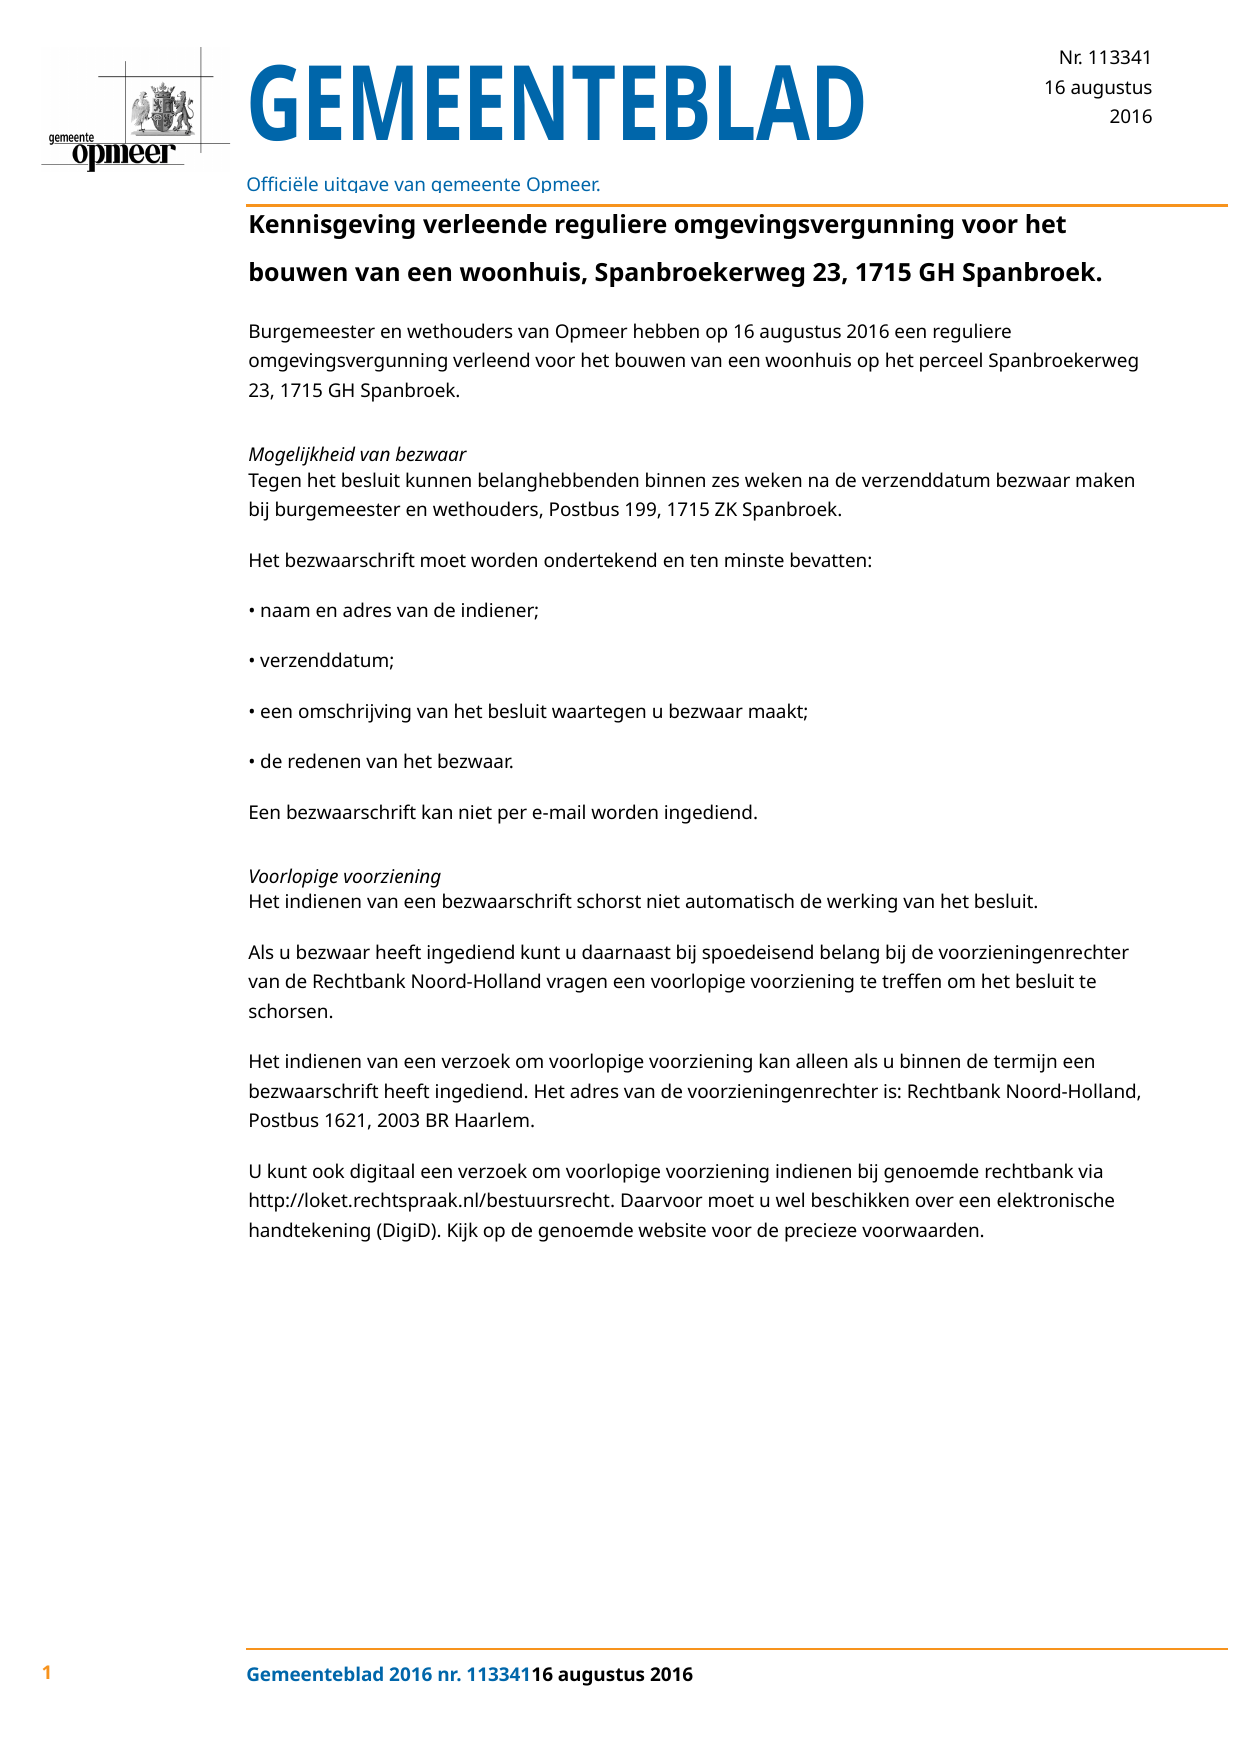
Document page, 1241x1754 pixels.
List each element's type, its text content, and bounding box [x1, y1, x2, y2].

text • een omschrijving van het besluit waartegen u bezwaar maakt; [248, 698, 1152, 724]
text • de redenen van het bezwaar. [248, 748, 1152, 774]
text Burgemeester en wethouders van Opmeer hebben op 16 augustus 2016 een reguliere omgevingsvergunning verleend voor het bouwen van een woonhuis op het perceel Spanbroekerweg 23, 1715 GH Spanbroek. [248, 318, 1152, 403]
text Als u bezwaar heeft ingediend kunt u daarnaast bij spoedeisend belang bij de voorzieningenrechter van de Rechtbank Noord-Holland vragen een voorlopige voorziening te treffen om het besluit te schorsen. [248, 939, 1152, 1024]
picture [41, 47, 231, 172]
text • naam en adres van de indiener; [248, 597, 1152, 623]
text • verzenddatum; [248, 648, 1152, 673]
text Het bezwaarschrift moet worden ondertekend en ten minste bevatten: [248, 547, 1152, 572]
text Een bezwaarschrift kan niet per e-mail worden ingediend. [248, 799, 1152, 824]
text Het indienen van een bezwaarschrift schorst niet automatisch de werking van het besluit. [248, 888, 1152, 914]
text Voorlopige voorziening [248, 863, 1152, 888]
text Kennisgeving verleende reguliere omgevingsvergunning voor het bouwen van een woonhuis, Spanbroekerweg 23, 1715 GH Spanbroek. [248, 207, 1152, 288]
text Tegen het besluit kunnen belanghebbenden binnen zes weken na de verzenddatum bezwaar maken bij burgemeester en wethouders, Postbus 199, 1715 ZK Spanbroek. [248, 467, 1152, 522]
text Mogelijkheid van bezwaar [248, 441, 1152, 467]
text U kunt ook digitaal een verzoek om voorlopige voorziening indienen bij genoemde rechtbank via http://loket.rechtspraak.nl/bestuursrecht. Daarvoor moet u wel beschikken over een elektronische handtekening (DigiD). Kijk op de genoemde website voor de precieze voorwaarden. [248, 1158, 1152, 1243]
text Het indienen van een verzoek om voorlopige voorziening kan alleen als u binnen de termijn een bezwaarschrift heeft ingediend. Het adres van de voorzieningenrechter is: Rechtbank Noord-Holland, Postbus 1621, 2003 BR Haarlem. [248, 1048, 1152, 1133]
